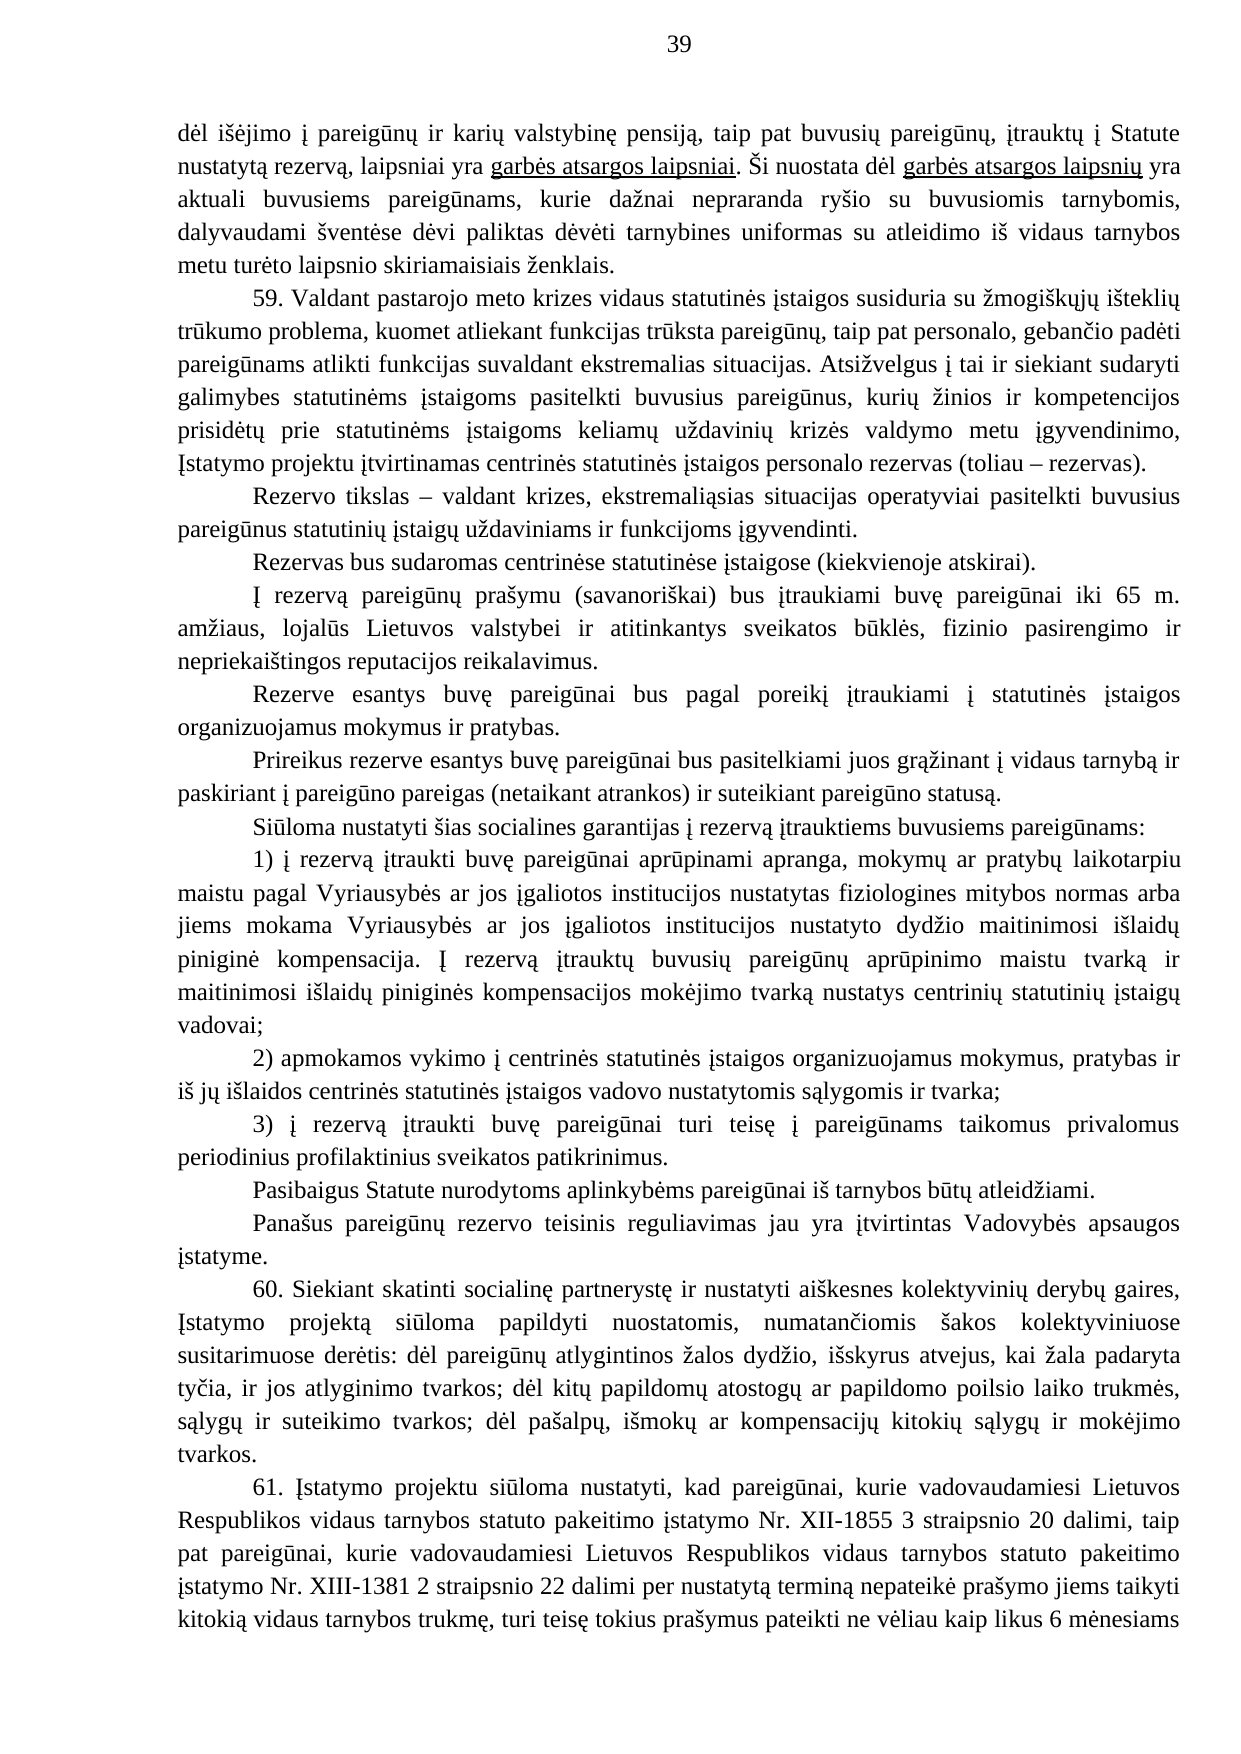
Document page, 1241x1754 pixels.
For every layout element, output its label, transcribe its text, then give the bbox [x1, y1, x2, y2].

text 59. Valdant pastarojo meto krizes vidaus statutinės įstaigos susiduria su žmogiškųjų išteklių trūkumo problema, kuomet atliekant funkcijas trūksta pareigūnų, taip pat personalo, gebančio padėti pareigūnams atlikti funkcijas suvaldant ekstremalias situacijas. Atsižvelgus į tai ir siekiant sudaryti galimybes statutinėms įstaigoms pasitelkti buvusius pareigūnus, kurių žinios ir kompetencijos prisidėtų prie statutinėms įstaigoms keliamų uždavinių krizės valdymo metu įgyvendinimo, Įstatymo projektu įtvirtinamas centrinės statutinės įstaigos personalo rezervas (toliau – rezervas). [177, 283, 1181, 477]
text 2) apmokamos vykimo į centrinės statutinės įstaigos organizuojamus mokymus, pratybas ir iš jų išlaidos centrinės statutinės įstaigos vadovo nustatytomis sąlygomis ir tvarka; [177, 1043, 1181, 1104]
text 60. Siekiant skatinti socialinę partnerystę ir nustatyti aiškesnes kolektyvinių derybų gaires, Įstatymo projektą siūloma papildyti nuostatomis, numatančiomis šakos kolektyviniuose susitarimuose derėtis: dėl pareigūnų atlygintinos žalos dydžio, išskyrus atvejus, kai žala padaryta tyčia, ir jos atlyginimo tvarkos; dėl kitų papildomų atostogų ar papildomo poilsio laiko trukmės, sąlygų ir suteikimo tvarkos; dėl pašalpų, išmokų ar kompensacijų kitokių sąlygų ir mokėjimo tvarkos. [177, 1274, 1181, 1468]
text 3) į rezervą įtraukti buvę pareigūnai turi teisę į pareigūnams taikomus privalomus periodinius profilaktinius sveikatos patikrinimus. [177, 1109, 1181, 1171]
text Siūloma nustatyti šias socialines garantijas į rezervą įtrauktiems buvusiems pareigūnams: [177, 812, 1181, 840]
text Rezervo tikslas – valdant krizes, ekstremaliąsias situacijas operatyviai pasitelkti buvusius pareigūnus statutinių įstaigų uždaviniams ir funkcijoms įgyvendinti. [177, 481, 1181, 543]
text Pasibaigus Statute nurodytoms aplinkybėms pareigūnai iš tarnybos būtų atleidžiami. [177, 1175, 1181, 1203]
text Rezervas bus sudaromas centrinėse statutinėse įstaigose (kiekvienoje atskirai). [177, 547, 1181, 576]
text Rezerve esantys buvę pareigūnai bus pagal poreikį įtraukiami į statutinės įstaigos organizuojamus mokymus ir pratybas. [177, 679, 1181, 741]
text 61. Įstatymo projektu siūloma nustatyti, kad pareigūnai, kurie vadovaudamiesi Lietuvos Respublikos vidaus tarnybos statuto pakeitimo įstatymo Nr. XII-1855 3 straipsnio 20 dalimi, taip pat pareigūnai, kurie vadovaudamiesi Lietuvos Respublikos vidaus tarnybos statuto pakeitimo įstatymo Nr. XIII-1381 2 straipsnio 22 dalimi per nustatytą terminą nepateikė prašymo jiems taikyti kitokią vidaus tarnybos trukmę, turi teisę tokius prašymus pateikti ne vėliau kaip likus 6 mėnesiams [177, 1472, 1181, 1633]
text 1) į rezervą įtraukti buvę pareigūnai aprūpinami apranga, mokymų ar pratybų laikotarpiu maistu pagal Vyriausybės ar jos įgaliotos institucijos nustatytas fiziologines mitybos normas arba jiems mokama Vyriausybės ar jos įgaliotos institucijos nustatyto dydžio maitinimosi išlaidų piniginė kompensacija. Į rezervą įtrauktų buvusių pareigūnų aprūpinimo maistu tvarką ir maitinimosi išlaidų piniginės kompensacijos mokėjimo tvarką nustatys centrinių statutinių įstaigų vadovai; [177, 844, 1181, 1038]
text Prireikus rezerve esantys buvę pareigūnai bus pasitelkiami juos grąžinant į vidaus tarnybą ir paskiriant į pareigūno pareigas (netaikant atrankos) ir suteikiant pareigūno statusą. [177, 746, 1181, 807]
text Panašus pareigūnų rezervo teisinis reguliavimas jau yra įtvirtintas Vadovybės apsaugos įstatyme. [177, 1208, 1181, 1269]
text Į rezervą pareigūnų prašymu (savanoriškai) bus įtraukiami buvę pareigūnai iki 65 m. amžiaus, lojalūs Lietuvos valstybei ir atitinkantys sveikatos būklės, fizinio pasirengimo ir nepriekaištingos reputacijos reikalavimus. [177, 580, 1181, 675]
text dėl išėjimo į pareigūnų ir karių valstybinę pensiją, taip pat buvusių pareigūnų, įtrauktų į Statute nustatytą rezervą, laipsniai yra garbės atsargos laipsniai. Ši nuostata dėl garbės atsargos laipsnių yra aktuali buvusiems pareigūnams, kurie dažnai nepraranda ryšio su buvusiomis tarnybomis, dalyvaudami šventėse dėvi paliktas dėvėti tarnybines uniformas su atleidimo iš vidaus tarnybos metu turėto laipsnio skiriamaisiais ženklais. [177, 118, 1181, 279]
